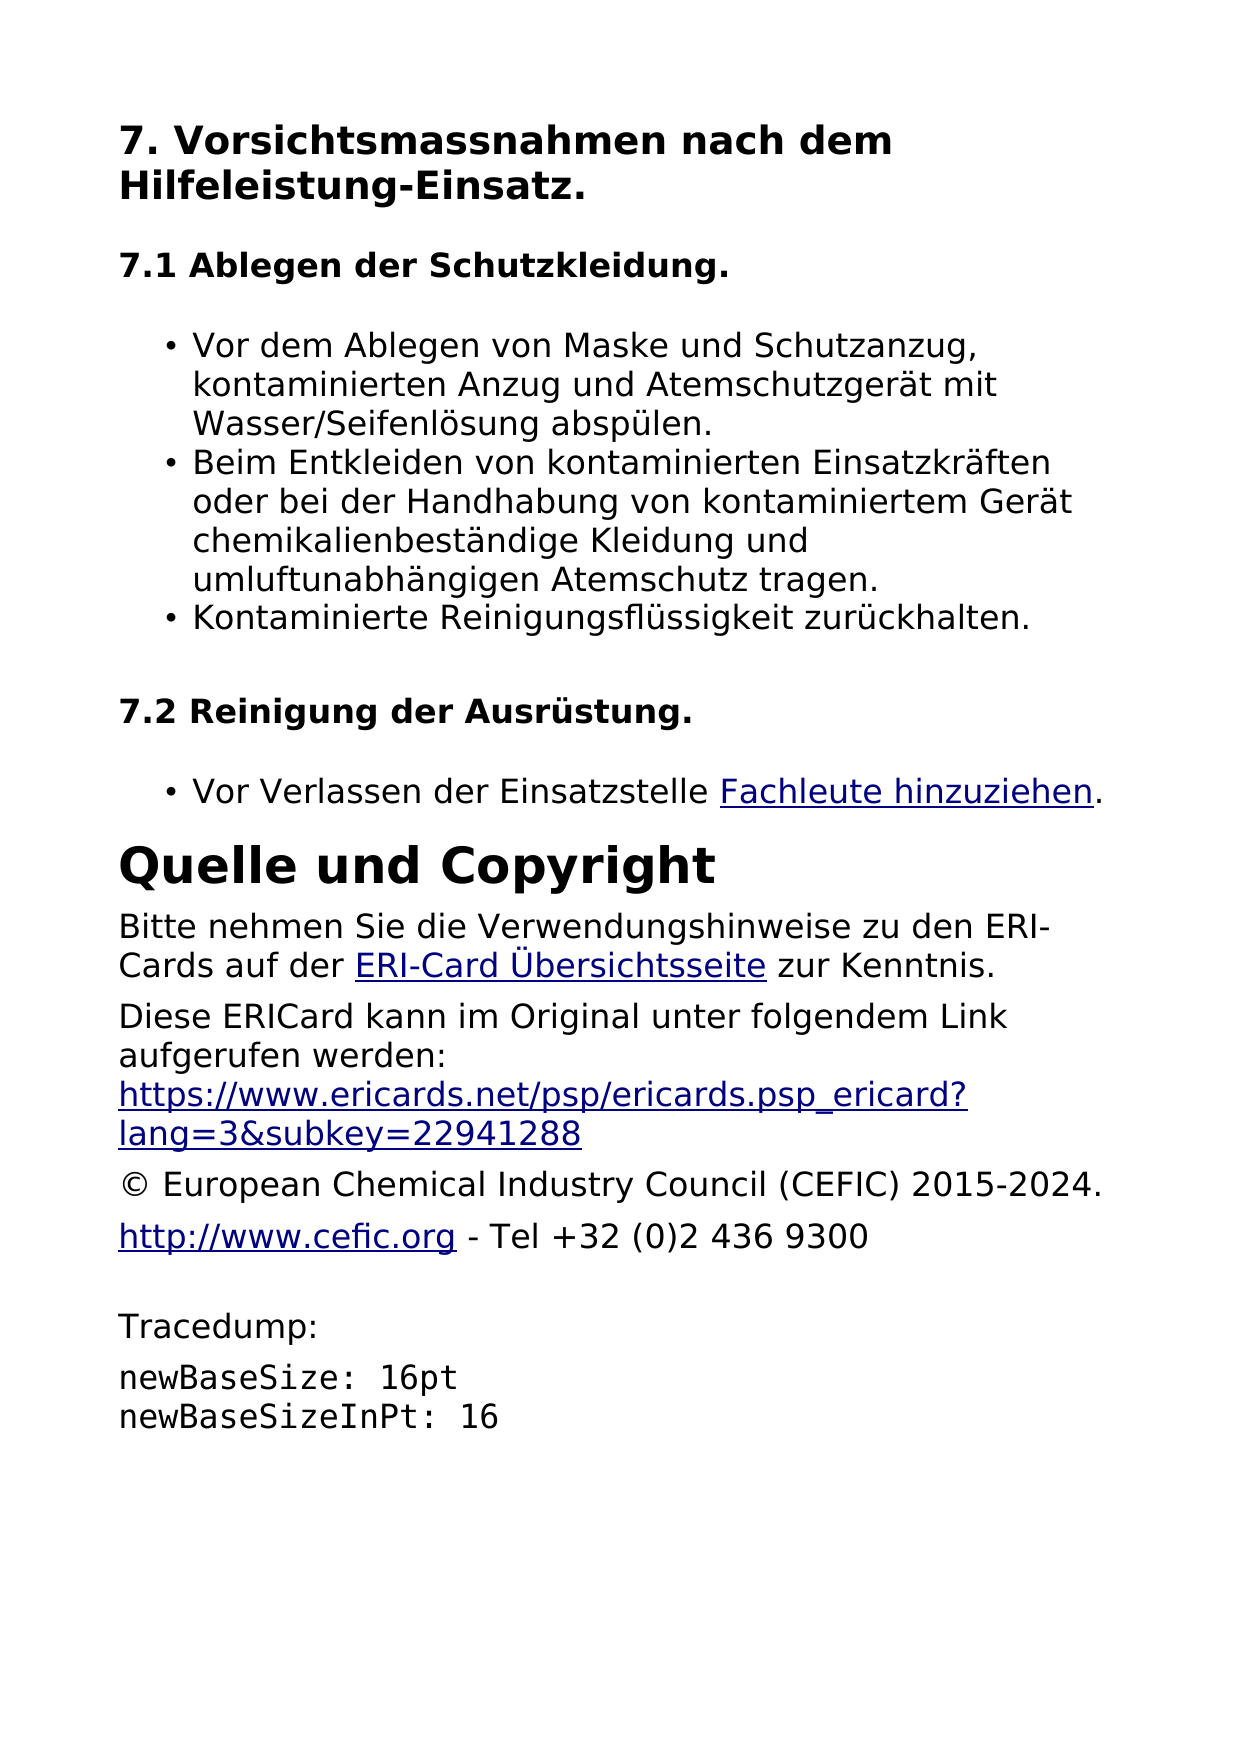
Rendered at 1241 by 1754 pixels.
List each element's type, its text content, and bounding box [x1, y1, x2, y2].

subtitle Quelle und Copyright [118, 837, 1122, 895]
list Vor dem Ablegen von Maske und Schutzanzug, kontaminierten Anzug und Atemschutzgerät mit Wasser/Seifenlösung abspülen. [177, 327, 1122, 443]
text Bitte nehmen Sie die Verwendungshinweise zu den ERI-Cards auf der ERI-Card Übersichtsseite zur Kenntnis. [118, 908, 1122, 985]
text Diese ERICard kann im Original unter folgendem Link aufgerufen werden: https://www.ericards.net/psp/ericards.psp_ericard?lang=3&subkey=22941288 [118, 998, 1122, 1153]
list Vor Verlassen der Einsatzstelle Fachleute hinzuziehen. [177, 773, 1122, 812]
text newBaseSize: 16pt newBaseSizeInPt: 16 [118, 1359, 1122, 1436]
subtitle 7.1 Ablegen der Schutzkleidung. [118, 246, 1122, 285]
text © European Chemical Industry Council (CEFIC) 2015-2024. [118, 1166, 1122, 1204]
subtitle 7.2 Reinigung der Ausrüstung. [118, 692, 1122, 731]
text Tracedump: [118, 1268, 1122, 1346]
list Beim Entkleiden von kontaminierten Einsatzkräften oder bei der Handhabung von kontaminiertem Gerät chemikalienbeständige Kleidung und umluftunabhängigen Atemschutz tragen. [177, 443, 1122, 599]
list Kontaminierte Reinigungsflüssigkeit zurückhalten. [177, 599, 1122, 638]
subtitle 7. Vorsichtsmassnahmen nach dem Hilfeleistung-Einsatz. [118, 118, 1122, 208]
text http://www.cefic.org - Tel +32 (0)2 436 9300 [118, 1217, 1122, 1256]
